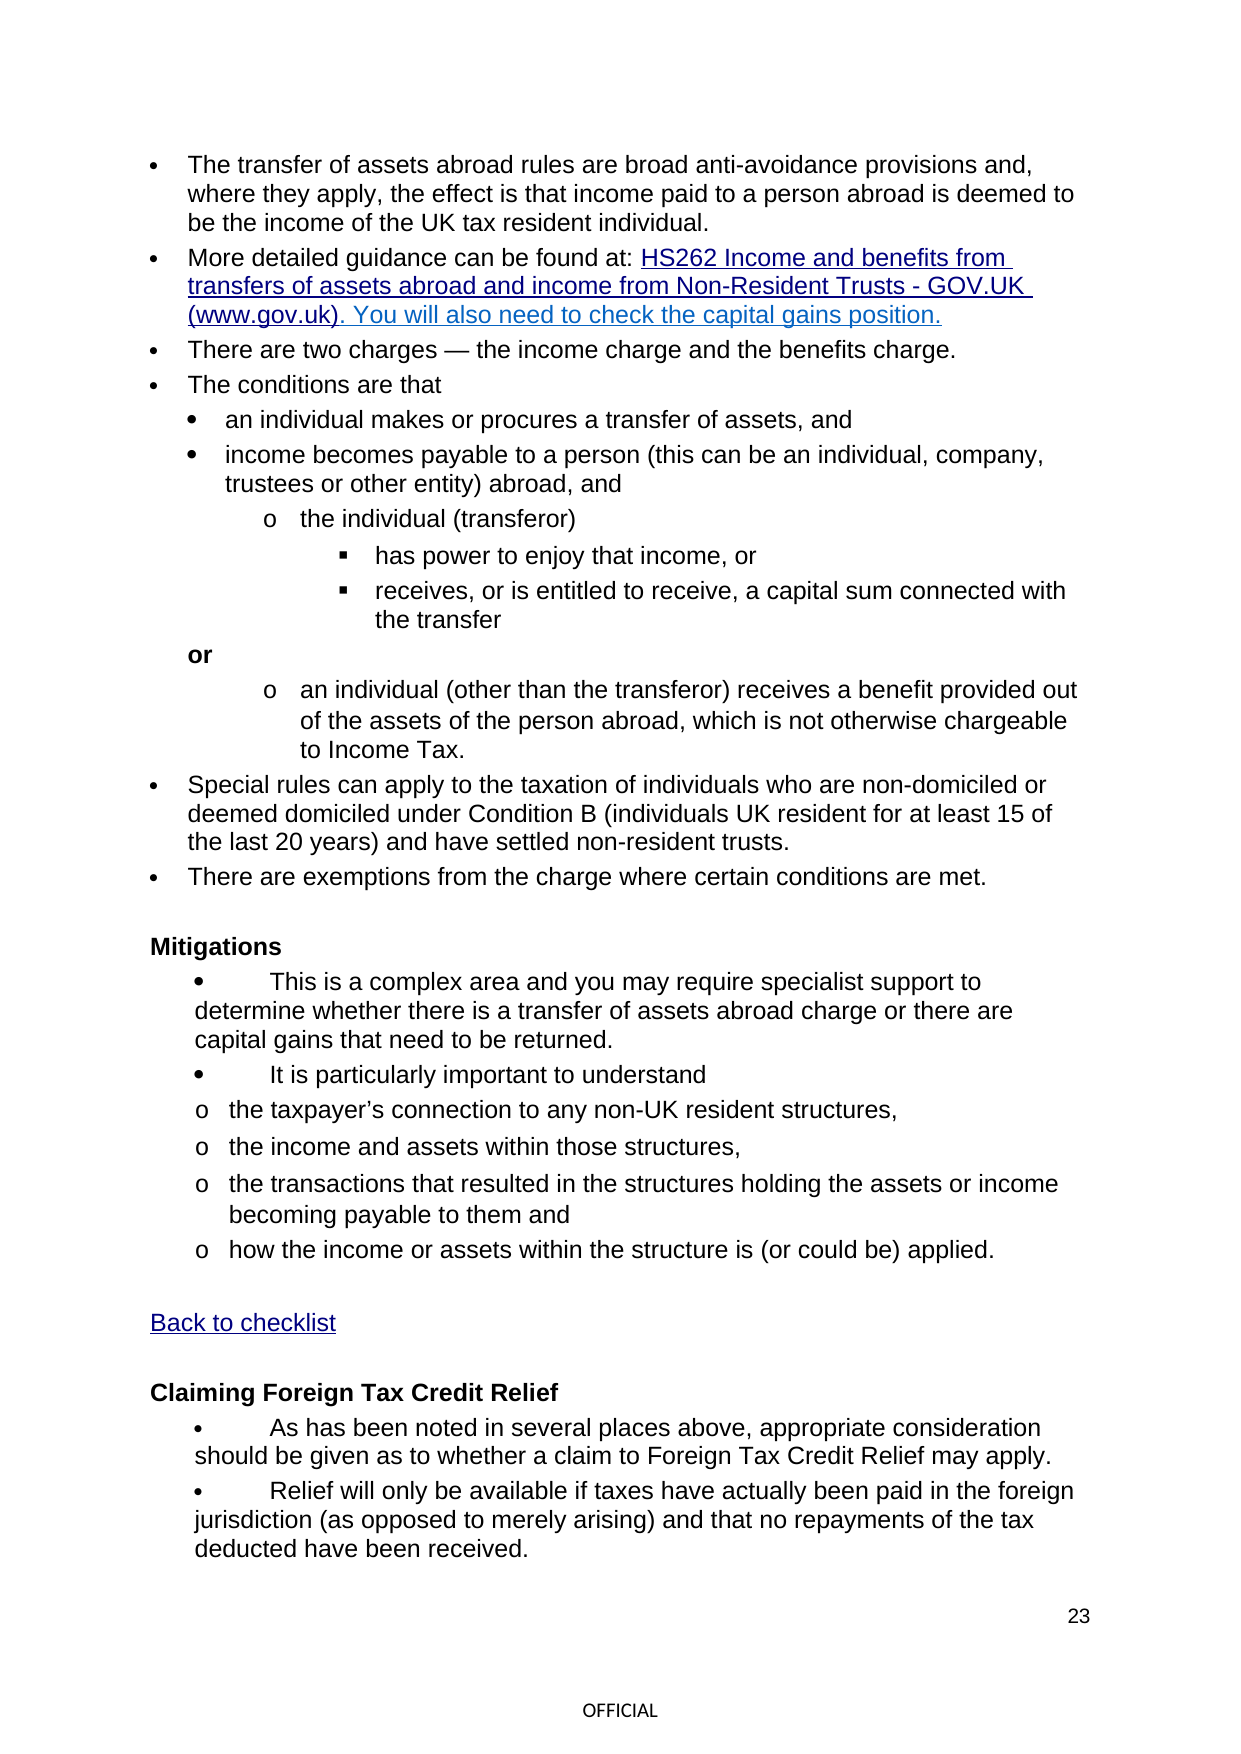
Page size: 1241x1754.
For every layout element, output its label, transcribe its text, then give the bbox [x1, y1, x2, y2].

list how the income or assets within the structure is (or could be) applied. [194, 1235, 1090, 1266]
list As has been noted in several places above, appropriate consideration should be given as to whether a claim to Foreign Tax Credit Relief may apply. [194, 1412, 1090, 1470]
list receives, or is entitled to receive, a capital sum connected with the transfer [337, 576, 1090, 634]
list The conditions are that [150, 370, 1090, 399]
list Relief will only be available if taxes have actually been paid in the foreign jurisdiction (as opposed to merely arising) and that no repayments of the tax deducted have been received. [194, 1476, 1090, 1562]
list the taxpayer’s connection to any non-UK resident structures, [194, 1095, 1090, 1126]
list Special rules can apply to the taxation of individuals who are non-domiciled or deemed domiciled under Condition B (individuals UK resident for at least 15 of the last 20 years) and have settled non-resident trusts. [150, 770, 1090, 856]
list There are exemptions from the charge where certain conditions are met. [150, 862, 1090, 891]
text Back to checklist [150, 1307, 1090, 1336]
list There are two charges — the income charge and the benefits charge. [150, 335, 1090, 364]
list the transactions that resulted in the structures holding the assets or income becoming payable to them and [194, 1169, 1090, 1229]
list More detailed guidance can be found at: HS262 Income and benefits from transfers of assets abroad and income from Non-Resident Trusts - GOV.UK (www.gov.uk). You will also need to check the capital gains position. [150, 242, 1090, 329]
list the individual (transferor) [262, 504, 1090, 535]
text Claiming Foreign Tax Credit Relief [150, 1377, 1090, 1406]
list an individual (other than the transferor) receives a benefit provided out of the assets of the person abroad, which is not otherwise chargeable to Income Tax. [262, 675, 1090, 763]
list The transfer of assets abroad rules are broad anti-avoidance provisions and, where they apply, the effect is that income paid to a person abroad is deemed to be the income of the UK tax resident individual. [150, 150, 1090, 236]
text or [187, 640, 1090, 669]
list has power to enjoy that income, or [337, 541, 1090, 570]
list income becomes payable to a person (this can be an individual, company, trustees or other entity) abroad, and [187, 440, 1090, 498]
list an individual makes or procures a transfer of assets, and [187, 405, 1090, 434]
list It is particularly important to understand [194, 1060, 1090, 1089]
list This is a complex area and you may require specialist support to determine whether there is a transfer of assets abroad charge or there are capital gains that need to be returned. [194, 967, 1090, 1054]
list the income and assets within those structures, [194, 1132, 1090, 1163]
text Mitigations [150, 932, 1090, 961]
